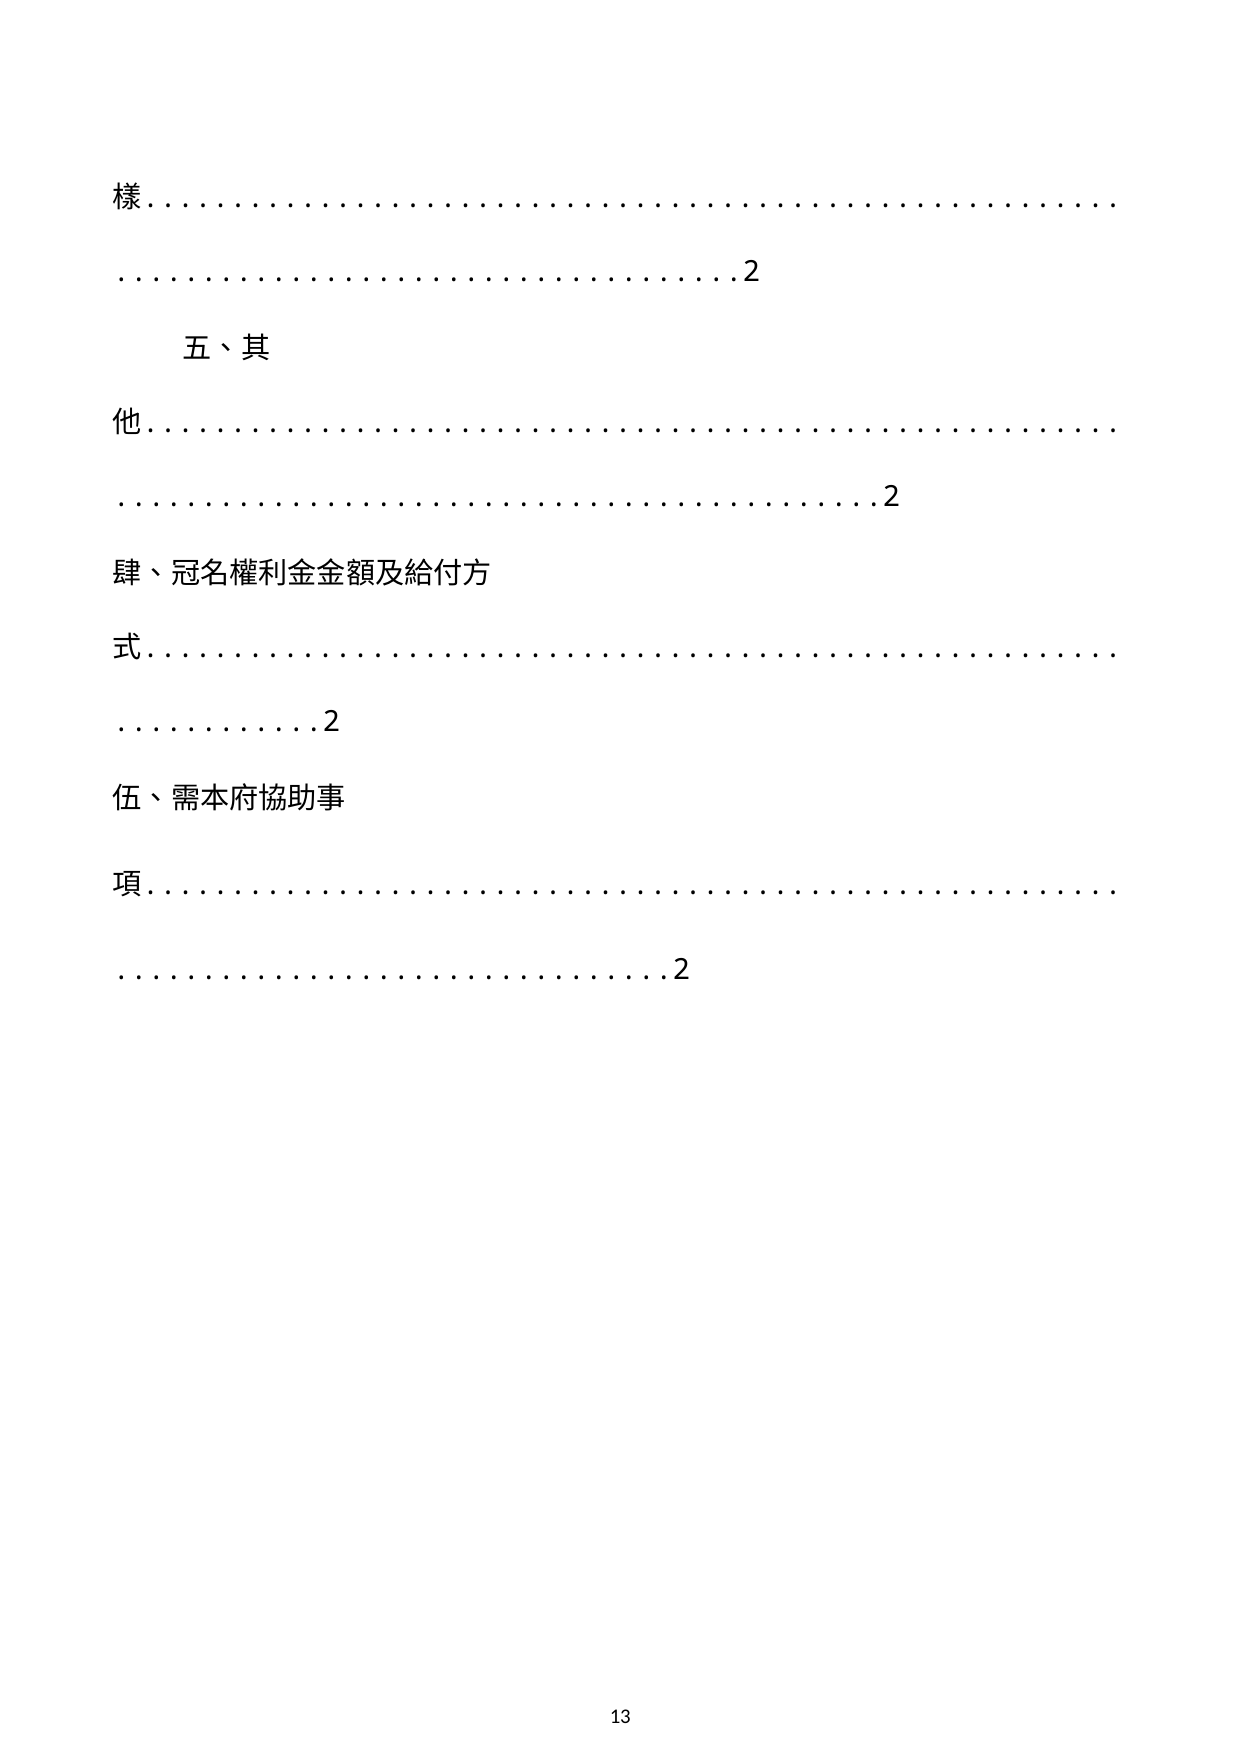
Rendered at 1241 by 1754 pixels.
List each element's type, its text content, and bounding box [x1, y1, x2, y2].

text 伍、需本府協助事項........................................................................................2 [112, 758, 1128, 1005]
text 肆、冠名權利金金額及給付方式....................................................................2 [112, 533, 1128, 758]
text 樣............................................................................................2 [112, 158, 1128, 308]
text 五、其他....................................................................................................2 [112, 308, 1128, 533]
